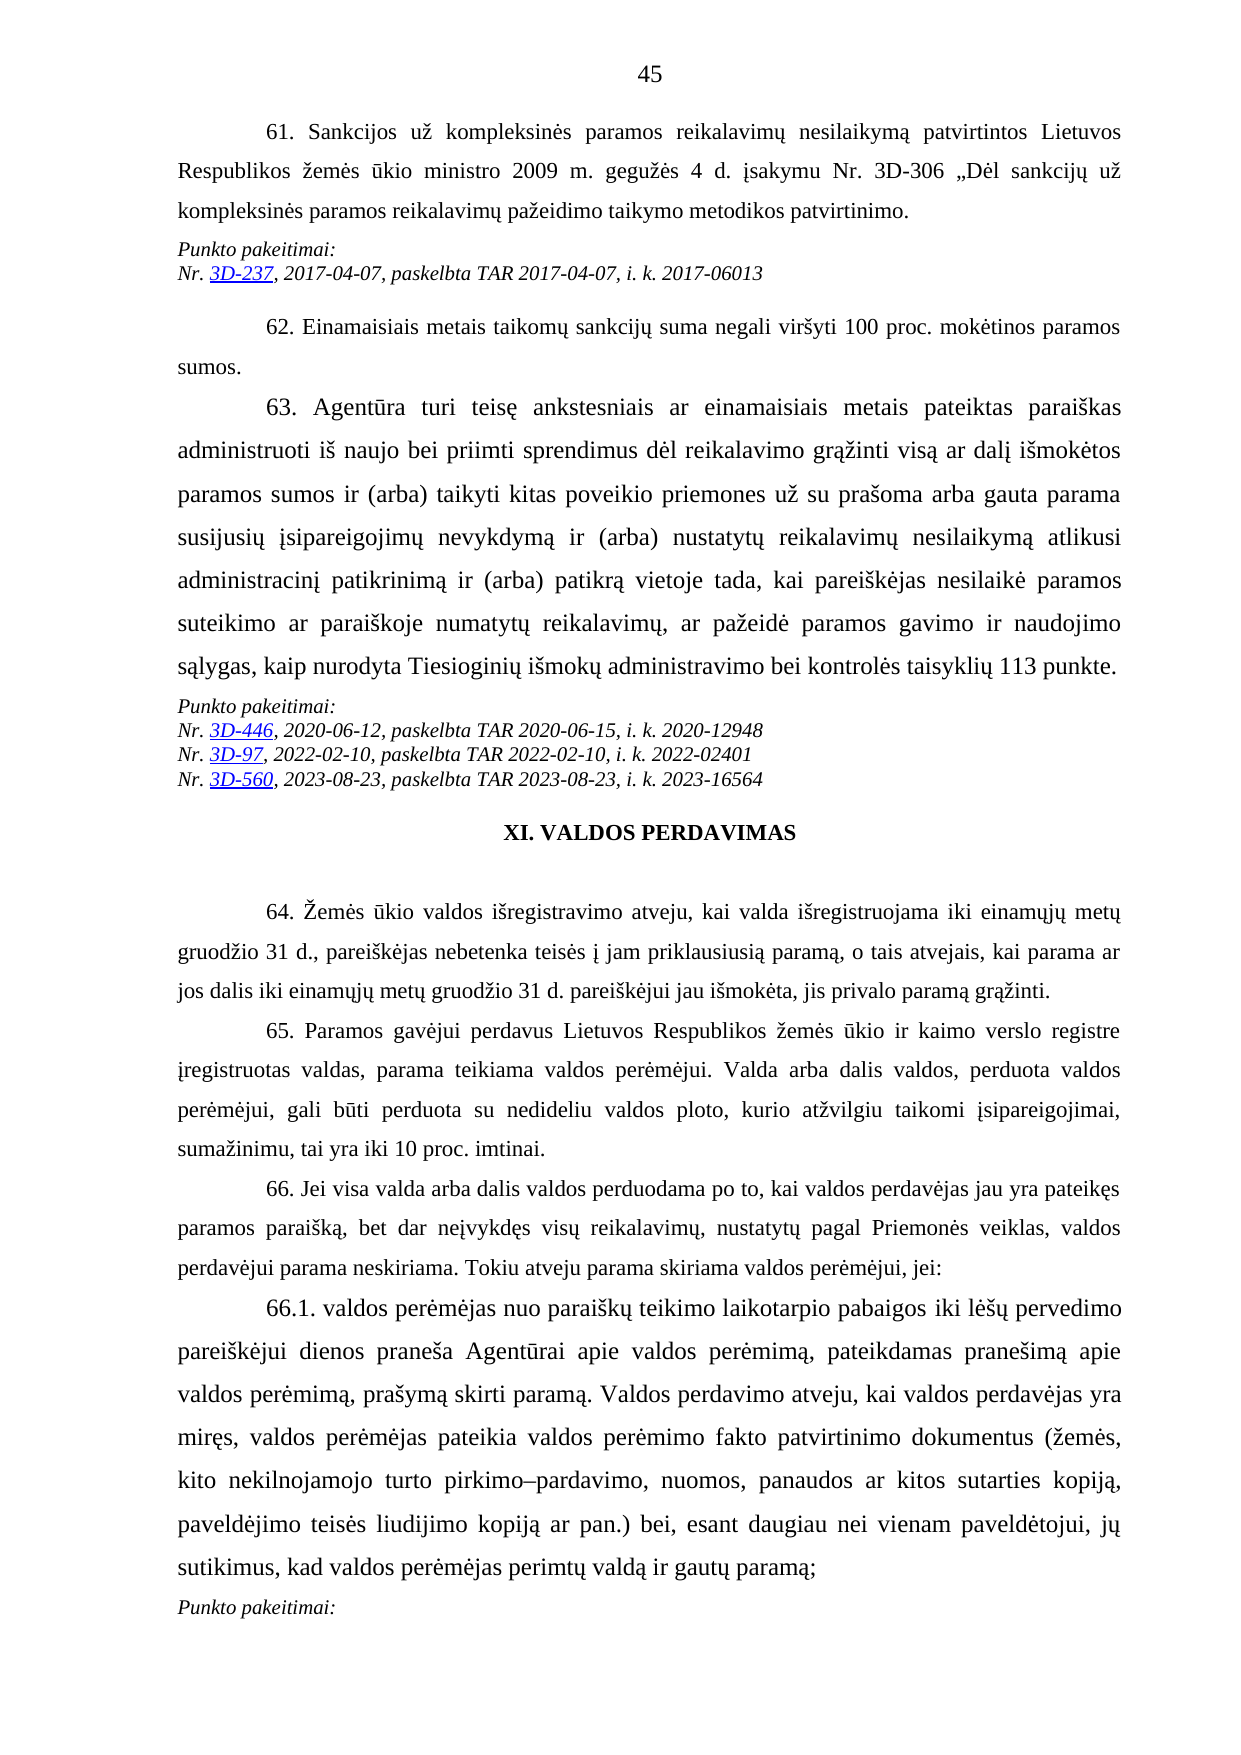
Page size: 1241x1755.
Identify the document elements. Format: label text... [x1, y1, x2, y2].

text Nr. 3D-560, 2023-08-23, paskelbta TAR 2023-08-23, i. k. 2023-16564 [177, 766, 1122, 791]
text Nr. 3D-446, 2020-06-12, paskelbta TAR 2020-06-15, i. k. 2020-12948 [177, 718, 1122, 742]
text Nr. 3D-237, 2017-04-07, paskelbta TAR 2017-04-07, i. k. 2017-06013 [177, 261, 1122, 285]
text 65. Paramos gavėjui perdavus Lietuvos Respublikos žemės ūkio ir kaimo verslo registre įregistruotas valdas, parama teikiama valdos perėmėjui. Valda arba dalis valdos, perduota valdos perėmėjui, gali būti perduota su nedideliu valdos ploto, kurio atžvilgiu taikomi įsipareigojimai, sumažinimu, tai yra iki 10 proc. imtinai. [177, 1017, 1122, 1161]
text 63. Agentūra turi teisę ankstesniais ar einamaisiais metais pateiktas paraiškas administruoti iš naujo bei priimti sprendimus dėl reikalavimo grąžinti visą ar dalį išmokėtos paramos sumos ir (arba) taikyti kitas poveikio priemones už su prašoma arba gauta parama susijusių įsipareigojimų nevykdymą ir (arba) nustatytų reikalavimų nesilaikymą atlikusi administracinį patikrinimą ir (arba) patikrą vietoje tada, kai pareiškėjas nesilaikė paramos suteikimo ar paraiškoje numatytų reikalavimų, ar pažeidė paramos gavimo ir naudojimo sąlygas, kaip nurodyta Tiesioginių išmokų administravimo bei kontrolės taisyklių 113 punkte. [177, 392, 1122, 680]
text XI. VALDOS PERDAVIMAS [177, 819, 1122, 846]
text Punkto pakeitimai: [177, 1595, 1122, 1619]
text 64. Žemės ūkio valdos išregistravimo atveju, kai valda išregistruojama iki einamųjų metų gruodžio 31 d., pareiškėjas nebetenka teisės į jam priklausiusią paramą, o tais atvejais, kai parama ar jos dalis iki einamųjų metų gruodžio 31 d. pareiškėjui jau išmokėta, jis privalo paramą grąžinti. [177, 898, 1122, 1003]
text 61. Sankcijos už kompleksinės paramos reikalavimų nesilaikymą patvirtintos Lietuvos Respublikos žemės ūkio ministro 2009 m. gegužės 4 d. įsakymu Nr. 3D-306 „Dėl sankcijų už kompleksinės paramos reikalavimų pažeidimo taikymo metodikos patvirtinimo. [177, 118, 1122, 223]
text Nr. 3D-97, 2022-02-10, paskelbta TAR 2022-02-10, i. k. 2022-02401 [177, 742, 1122, 766]
text Punkto pakeitimai: [177, 237, 1122, 261]
text Punkto pakeitimai: [177, 694, 1122, 718]
text 62. Einamaisiais metais taikomų sankcijų suma negali viršyti 100 proc. mokėtinos paramos sumos. [177, 313, 1122, 379]
text 66.1. valdos perėmėjas nuo paraiškų teikimo laikotarpio pabaigos iki lėšų pervedimo pareiškėjui dienos praneša Agentūrai apie valdos perėmimą, pateikdamas pranešimą apie valdos perėmimą, prašymą skirti paramą. Valdos perdavimo atveju, kai valdos perdavėjas yra miręs, valdos perėmėjas pateikia valdos perėmimo fakto patvirtinimo dokumentus (žemės, kito nekilnojamojo turto pirkimo–pardavimo, nuomos, panaudos ar kitos sutarties kopiją, paveldėjimo teisės liudijimo kopiją ar pan.) bei, esant daugiau nei vienam paveldėtojui, jų sutikimus, kad valdos perėmėjas perimtų valdą ir gautų paramą; [177, 1293, 1122, 1581]
text 66. Jei visa valda arba dalis valdos perduodama po to, kai valdos perdavėjas jau yra pateikęs paramos paraišką, bet dar neįvykdęs visų reikalavimų, nustatytų pagal Priemonės veiklas, valdos perdavėjui parama neskiriama. Tokiu atveju parama skiriama valdos perėmėjui, jei: [177, 1174, 1122, 1280]
